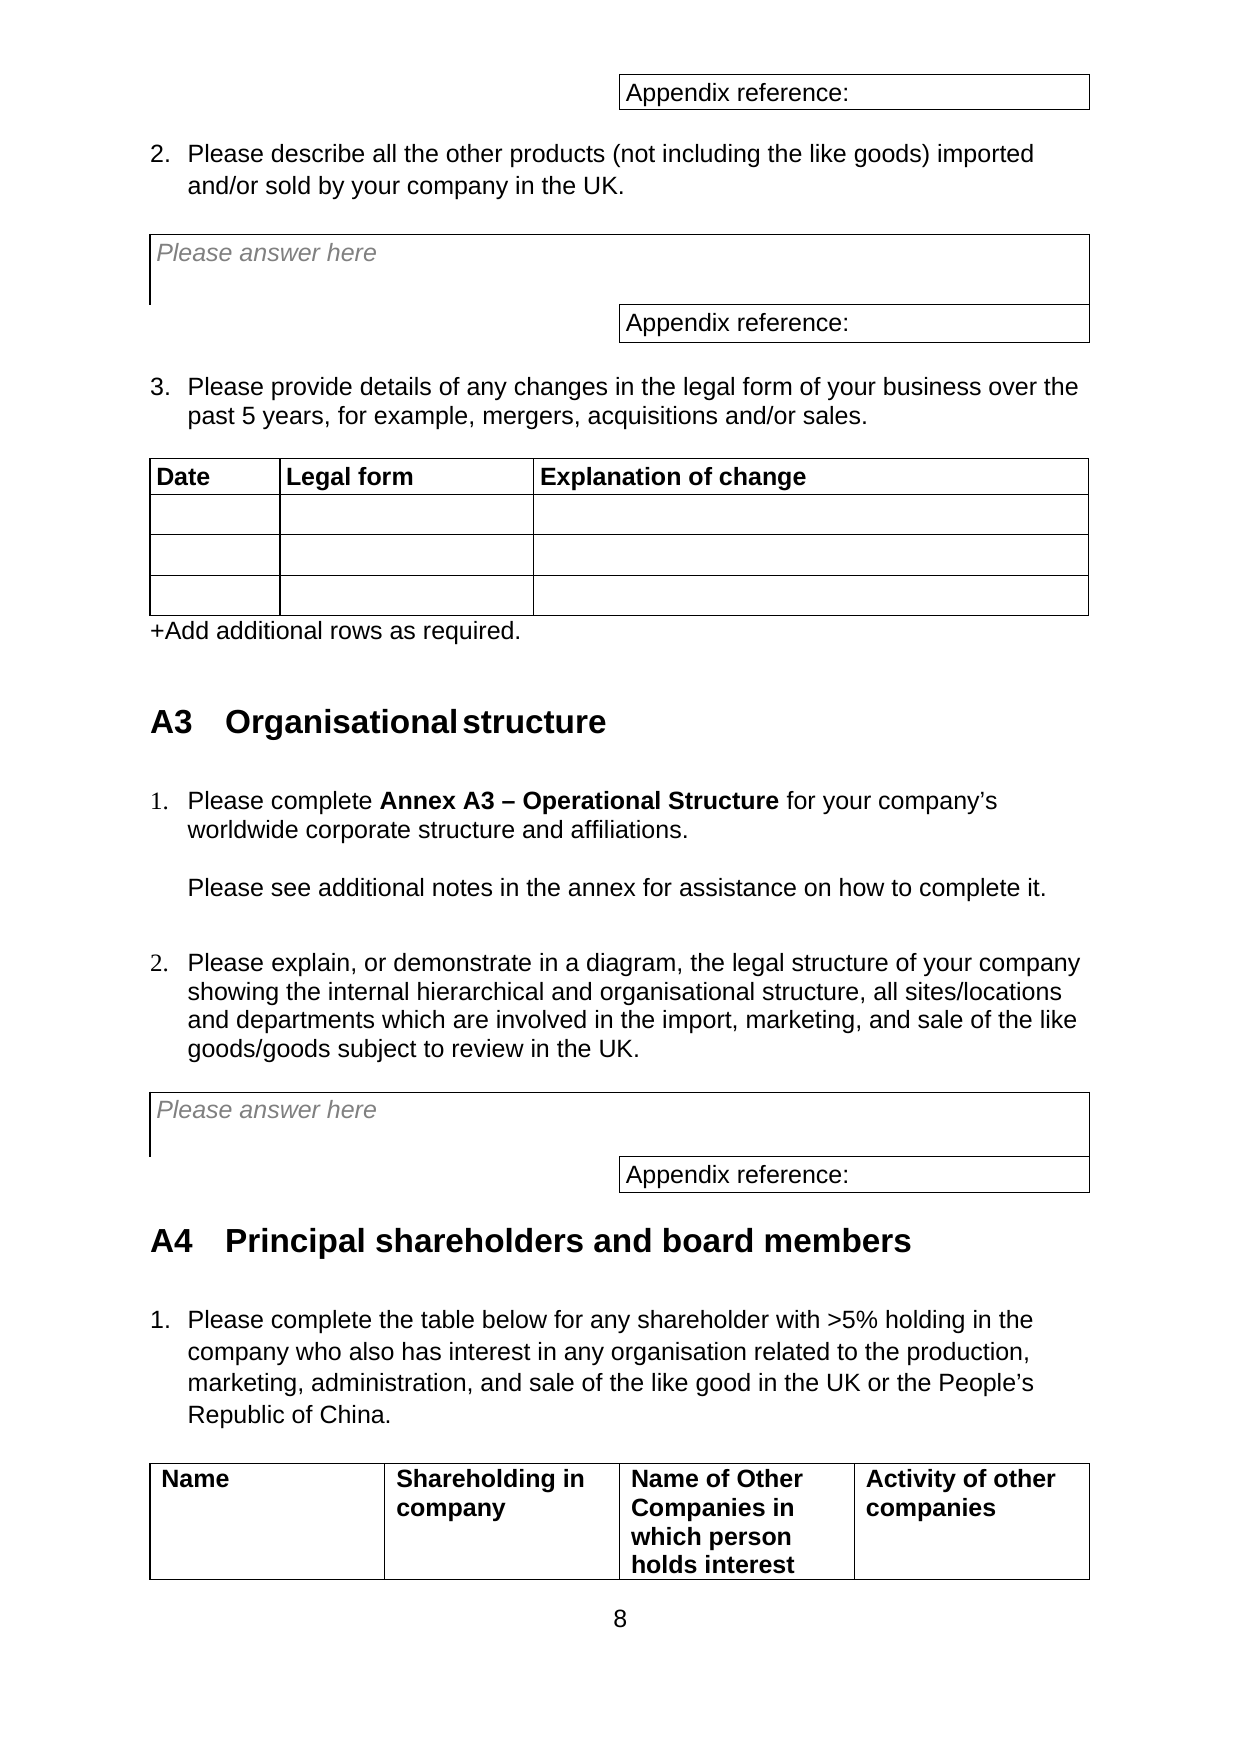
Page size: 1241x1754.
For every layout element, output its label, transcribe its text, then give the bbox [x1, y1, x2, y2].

table_cell [151, 495, 279, 534]
table_header Activity of other companies [855, 1464, 1089, 1579]
table_header Name of Other Companies in which person holds interest [620, 1464, 854, 1579]
table_cell Appendix reference: [620, 75, 1089, 109]
subtitle A3 Organisational structure [150, 702, 1090, 741]
subtitle A4 Principal shareholders and board members [150, 1221, 1090, 1260]
table_cell [150, 305, 619, 342]
table_cell Appendix reference: [620, 305, 1089, 342]
list Please provide details of any changes in the legal form of your business over the past 5 years, for example, mergers, acquisitions and/or sales. [150, 372, 1090, 429]
list Please explain, or demonstrate in a diagram, the legal structure of your company showing the internal hierarchical and organisational structure, all sites/locations and departments which are involved in the import, marketing, and sale of the like goods/goods subject to review in the UK. [150, 948, 1090, 1063]
list Please describe all the other products (not including the like goods) imported and/or sold by your company in the UK. [150, 139, 1090, 199]
table_cell [151, 576, 279, 615]
table_cell [150, 75, 619, 109]
list Please complete the table below for any shareholder with >5% holding in the company who also has interest in any organisation related to the production, marketing, administration, and sale of the like good in the UK or the People’s Republic of China. [150, 1305, 1090, 1429]
table_header Please answer here [151, 1093, 1089, 1156]
text +Add additional rows as required. [150, 616, 1090, 645]
table_cell Appendix reference: [620, 1157, 1089, 1192]
table_header Shareholding in company [385, 1464, 619, 1579]
table_cell [534, 535, 1088, 575]
table_header Legal form [281, 459, 533, 494]
table_cell [281, 576, 533, 615]
table_cell [534, 495, 1088, 534]
table_cell [281, 495, 533, 534]
table_cell [281, 535, 533, 575]
table_cell [534, 576, 1088, 615]
list Please complete Annex A3 – Operational Structure for your company’s worldwide corporate structure and affiliations. [150, 786, 1090, 844]
table_header Name [151, 1464, 384, 1579]
list Please see additional notes in the annex for assistance on how to complete it. [187, 873, 1090, 901]
table_header Please answer here [151, 235, 1089, 304]
table_header Explanation of change [534, 459, 1088, 494]
table_header Date [151, 459, 279, 494]
table_cell [150, 1157, 619, 1192]
table_cell [151, 535, 279, 575]
